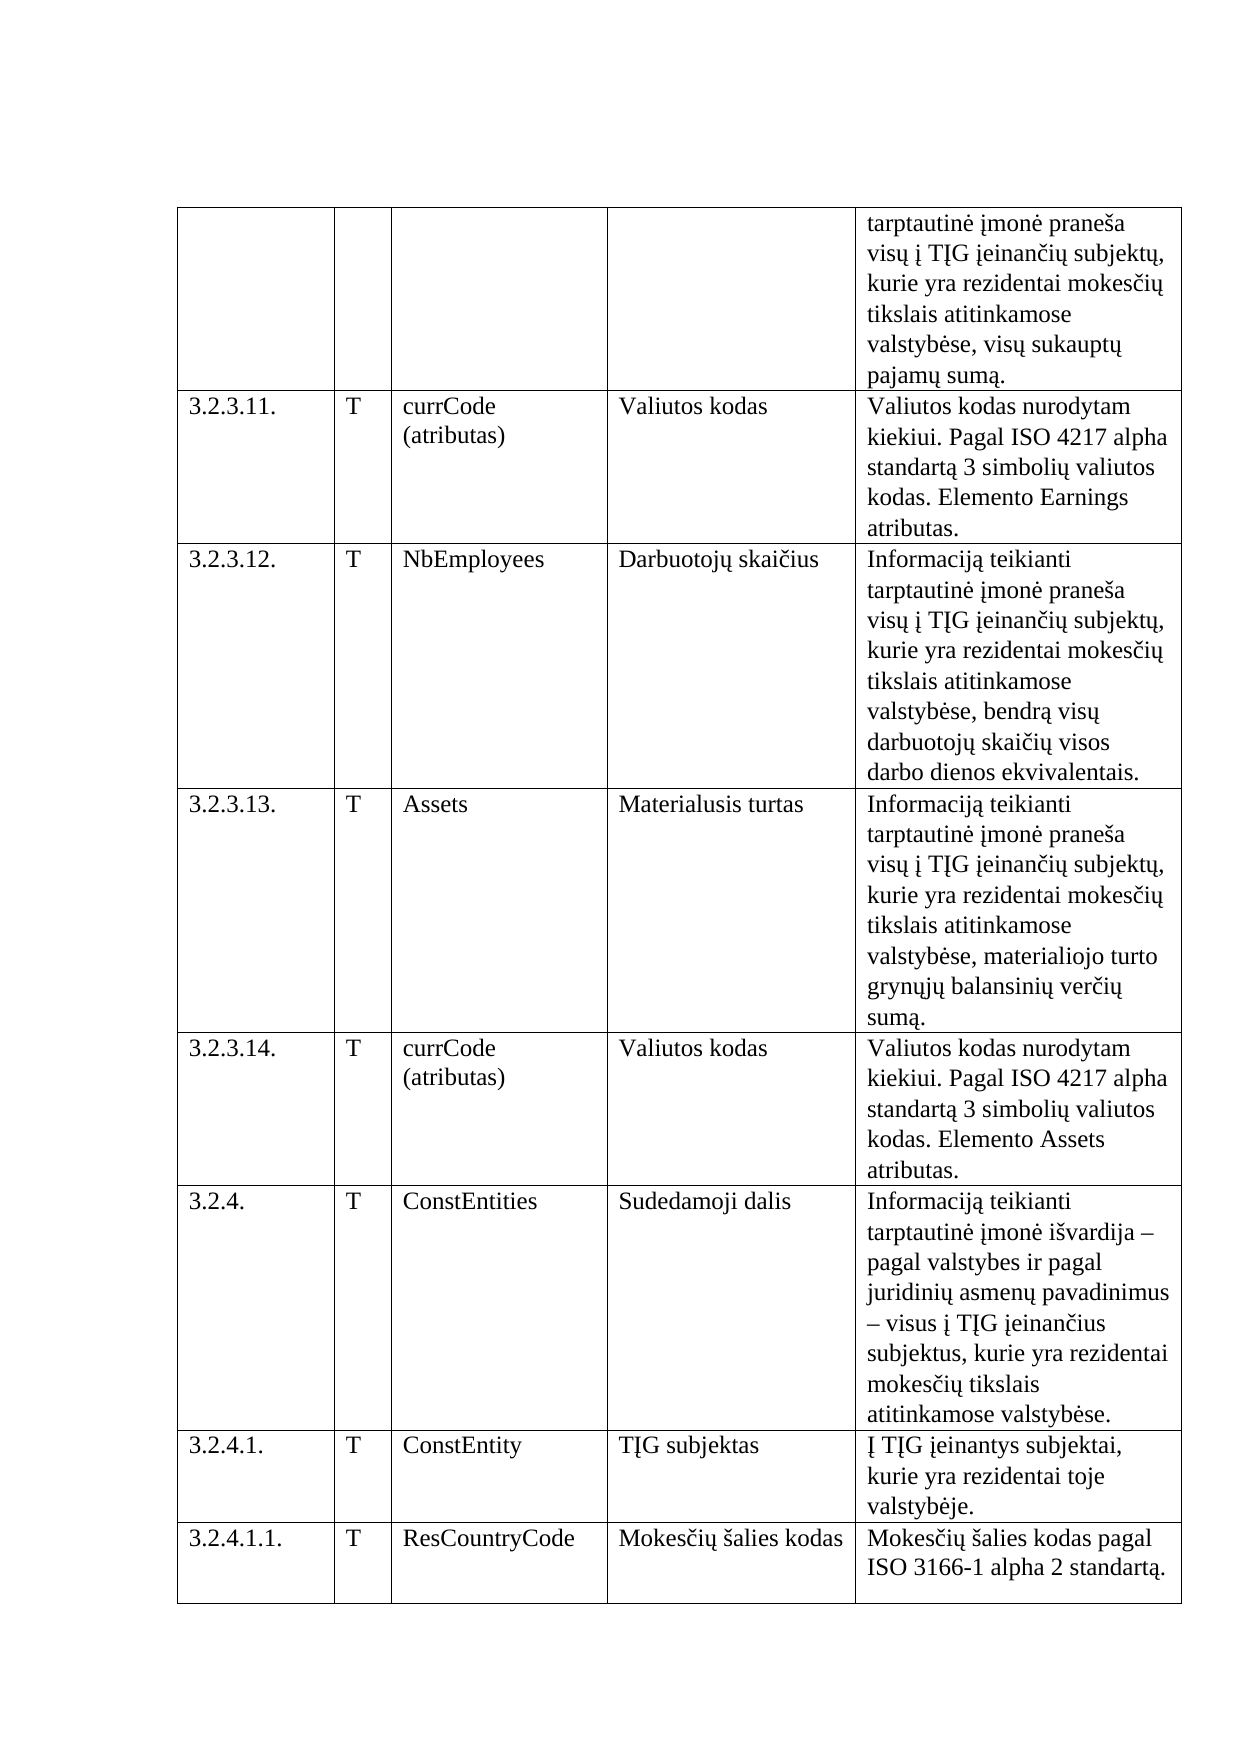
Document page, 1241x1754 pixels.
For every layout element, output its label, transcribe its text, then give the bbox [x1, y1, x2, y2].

table_cell T [335, 391, 391, 543]
table_cell Valiutos kodas nurodytam kiekiui. Pagal ISO 4217 alpha standartą 3 simbolių valiutos kodas. Elemento Earnings atributas. [856, 391, 1181, 543]
table_cell currCode (atributas) [392, 391, 607, 543]
table_cell tarptautinė įmonė praneša visų į TĮG įeinančių subjektų, kurie yra rezidentai mokesčių tikslais atitinkamose valstybėse, visų sukauptų pajamų sumą. [856, 208, 1181, 390]
table_cell [178, 208, 334, 390]
table_cell Informaciją teikianti tarptautinė įmonė išvardija – pagal valstybes ir pagal juridinių asmenų pavadinimus – visus į TĮG įeinančius subjektus, kurie yra rezidentai mokesčių tikslais atitinkamose valstybėse. [856, 1186, 1181, 1429]
table_cell 3.2.3.14. [178, 1033, 334, 1185]
table_cell Mokesčių šalies kodas [608, 1523, 855, 1603]
table_cell TĮG subjektas [608, 1431, 855, 1522]
table_cell Darbuotojų skaičius [608, 544, 855, 788]
table_cell currCode (atributas) [392, 1033, 607, 1185]
table_cell Materialusis turtas [608, 789, 855, 1032]
table_cell Informaciją teikianti tarptautinė įmonė praneša visų į TĮG įeinančių subjektų, kurie yra rezidentai mokesčių tikslais atitinkamose valstybėse, bendrą visų darbuotojų skaičių visos darbo dienos ekvivalentais. [856, 544, 1181, 788]
table_cell ConstEntities [392, 1186, 607, 1429]
table_cell 3.2.4. [178, 1186, 334, 1429]
table_cell 3.2.3.12. [178, 544, 334, 788]
table_cell NbEmployees [392, 544, 607, 788]
table_cell T [335, 544, 391, 788]
table_cell Informaciją teikianti tarptautinė įmonė praneša visų į TĮG įeinančių subjektų, kurie yra rezidentai mokesčių tikslais atitinkamose valstybėse, materialiojo turto grynųjų balansinių verčių sumą. [856, 789, 1181, 1032]
table_cell T [335, 789, 391, 1032]
table_cell T [335, 1033, 391, 1185]
table_cell 3.2.4.1.1. [178, 1523, 334, 1603]
table_cell Mokesčių šalies kodas pagal ISO 3166-1 alpha 2 standartą. [856, 1523, 1181, 1603]
table_cell Valiutos kodas nurodytam kiekiui. Pagal ISO 4217 alpha standartą 3 simbolių valiutos kodas. Elemento Assets atributas. [856, 1033, 1181, 1185]
table_cell [392, 208, 607, 390]
table_cell 3.2.3.13. [178, 789, 334, 1032]
table_cell 3.2.4.1. [178, 1431, 334, 1522]
table_cell T [335, 1523, 391, 1603]
table_cell [608, 208, 855, 390]
table_cell [335, 208, 391, 390]
table_cell Sudedamoji dalis [608, 1186, 855, 1429]
table_cell Valiutos kodas [608, 1033, 855, 1185]
table_cell T [335, 1431, 391, 1522]
table_cell Assets [392, 789, 607, 1032]
table_cell ConstEntity [392, 1431, 607, 1522]
table_cell T [335, 1186, 391, 1429]
table_cell Į TĮG įeinantys subjektai, kurie yra rezidentai toje valstybėje. [856, 1431, 1181, 1522]
table_cell Valiutos kodas [608, 391, 855, 543]
table_cell 3.2.3.11. [178, 391, 334, 543]
table_cell ResCountryCode [392, 1523, 607, 1603]
